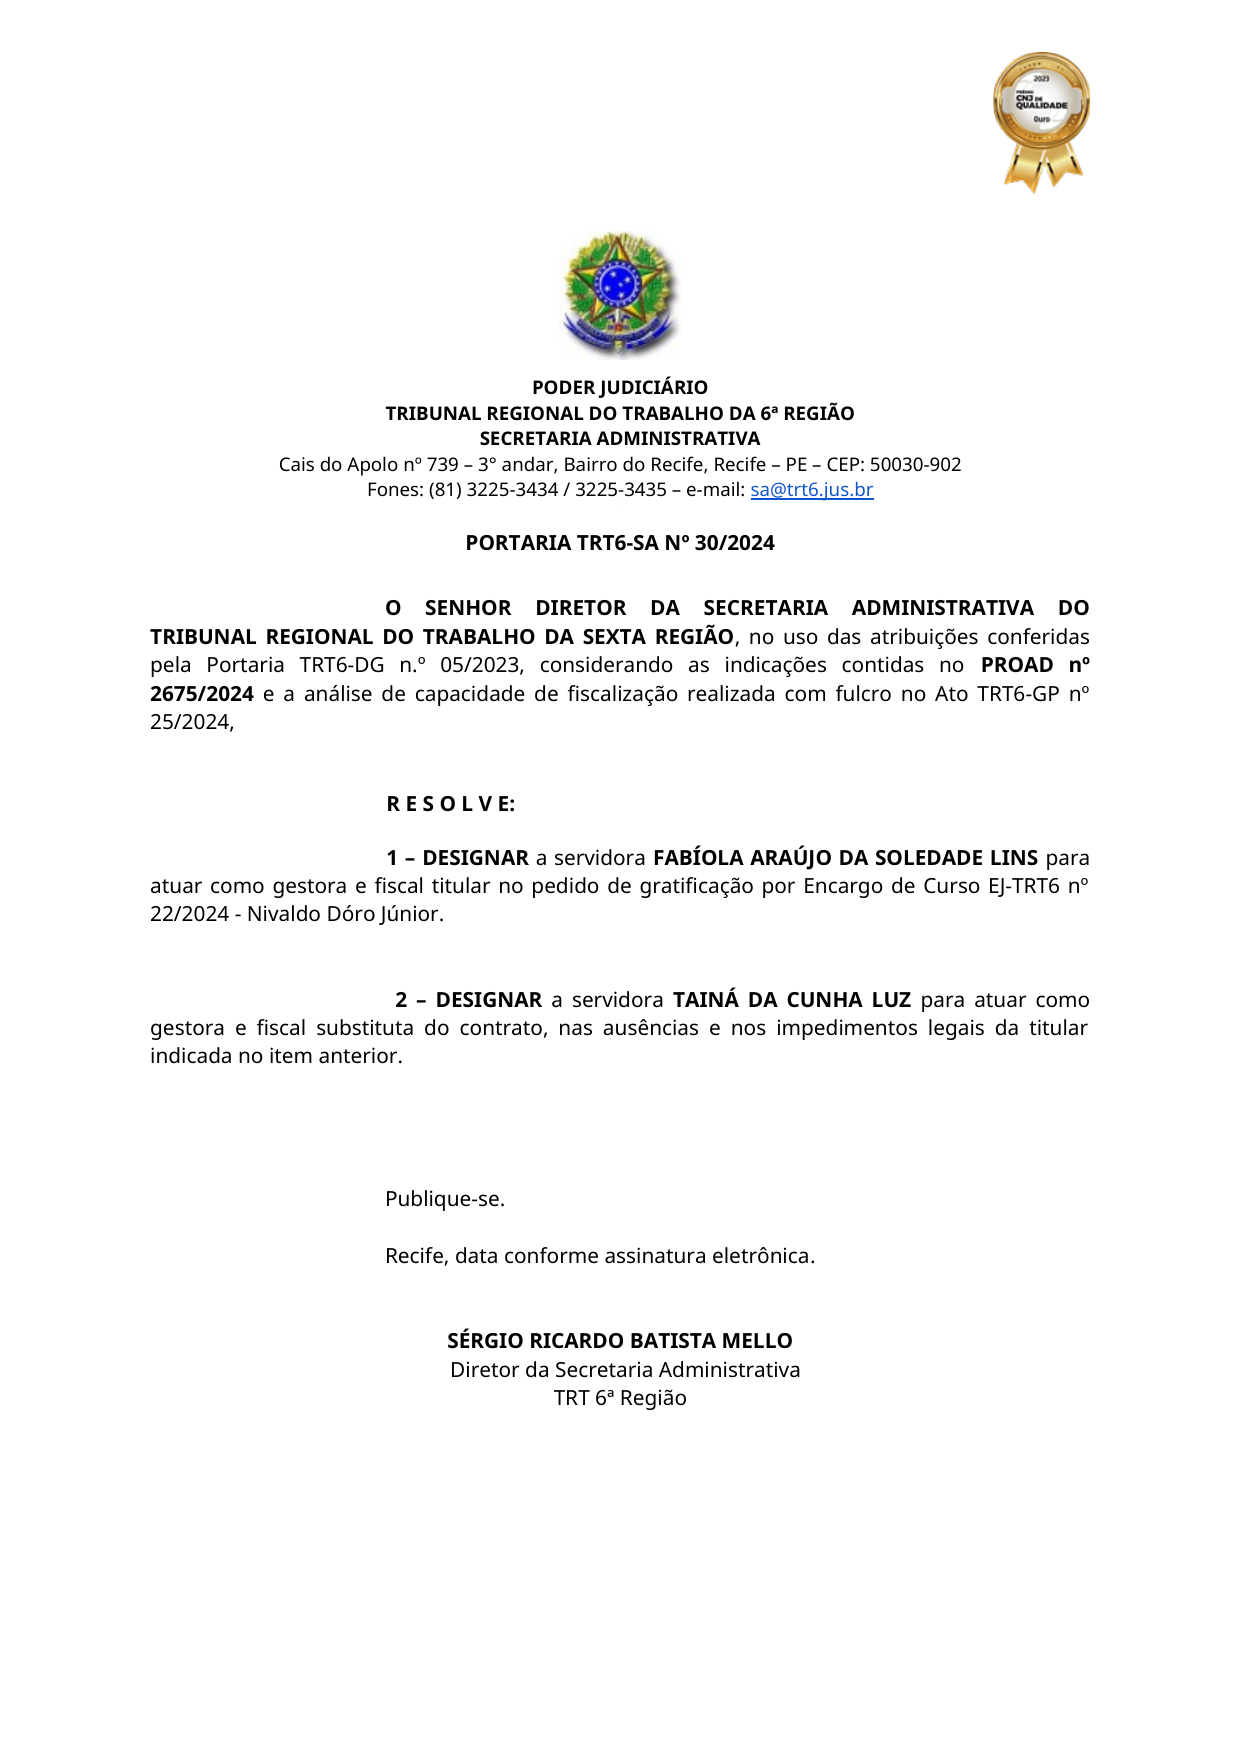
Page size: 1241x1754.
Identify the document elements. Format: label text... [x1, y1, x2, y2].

text TRT 6ª Região [150, 1383, 1090, 1412]
text Publique-se. [150, 1184, 1090, 1212]
text O SENHOR DIRETOR DA SECRETARIA ADMINISTRATIVA DO TRIBUNAL REGIONAL DO TRABALHO DA SEXTA REGIÃO, no uso das atribuições conferidas pela Portaria TRT6-DG n.º 05/2023, considerando as indicações contidas no PROAD nº 2675/2024 e a análise de capacidade de fiscalização realizada com fulcro no Ato TRT6-GP nº 25/2024, [150, 593, 1090, 736]
picture [993, 52, 1091, 194]
text R E S O L V E: [386, 789, 1090, 818]
text Recife, data conforme assinatura eletrônica. [150, 1241, 1090, 1269]
text 1 – DESIGNAR a servidora FABÍOLA ARAÚJO DA SOLEDADE LINS para atuar como gestora e fiscal titular no pedido de gratificação por Encargo de Curso EJ-TRT6 nº 22/2024 - Nivaldo Dóro Júnior. [150, 843, 1090, 928]
picture [559, 231, 682, 360]
text 2 – DESIGNAR a servidora TAINÁ DA CUNHA LUZ para atuar como gestora e fiscal substituta do contrato, nas ausências e nos impedimentos legais da titular indicada no item anterior. [150, 985, 1090, 1070]
text SÉRGIO RICARDO BATISTA MELLO [150, 1327, 1090, 1355]
text Diretor da Secretaria Administrativa [150, 1355, 1090, 1383]
text PORTARIA TRT6-SA Nº 30/2024 [150, 528, 1090, 557]
